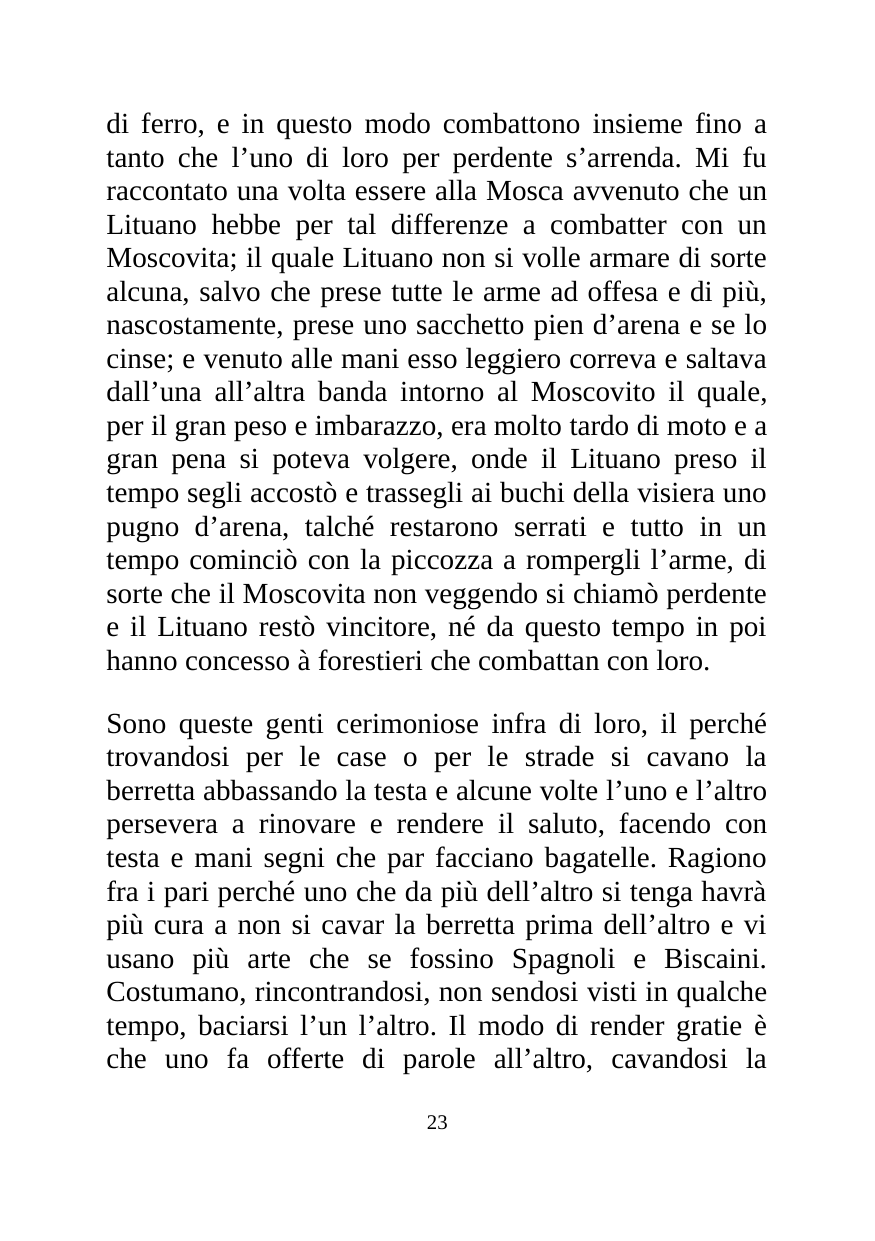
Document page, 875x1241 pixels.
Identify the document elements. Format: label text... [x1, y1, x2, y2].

text Sono queste genti cerimoniose infra di loro, il perché trovandosi per le case o per le strade si cavano la berretta abbassando la testa e alcune volte l’uno e l’altro persevera a rinovare e rendere il saluto, facendo con testa e mani segni che par facciano bagatelle. Ragiono fra i pari perché uno che da più dell’altro si tenga havrà più cura a non si cavar la berretta prima dell’altro e vi usano più arte che se fossino Spagnoli e Biscaini. Costumano, rincontrandosi, non sendosi visti in qualche tempo, baciarsi l’un l’altro. Il modo di render gratie è che uno fa offerte di parole all’altro, cavandosi la [106, 706, 768, 1075]
text di ferro, e in questo modo combattono insieme fino a tanto che l’uno di loro per perdente s’arrenda. Mi fu raccontato una volta essere alla Mosca avvenuto che un Lituano hebbe per tal differenze a combatter con un Moscovita; il quale Lituano non si volle armare di sorte alcuna, salvo che prese tutte le arme ad offesa e di più, nascostamente, prese uno sacchetto pien d’arena e se lo cinse; e venuto alle mani esso leggiero correva e saltava dall’una all’altra banda intorno al Moscovito il quale, per il gran peso e imbarazzo, era molto tardo di moto e a gran pena si poteva volgere, onde il Lituano preso il tempo segli accostò e trassegli ai buchi della visiera uno pugno d’arena, talché restarono serrati e tutto in un tempo cominciò con la piccozza a rompergli l’arme, di sorte che il Moscovita non veggendo si chiamò perdente e il Lituano restò vincitore, né da questo tempo in poi hanno concesso à forestieri che combattan con loro. [106, 106, 768, 676]
